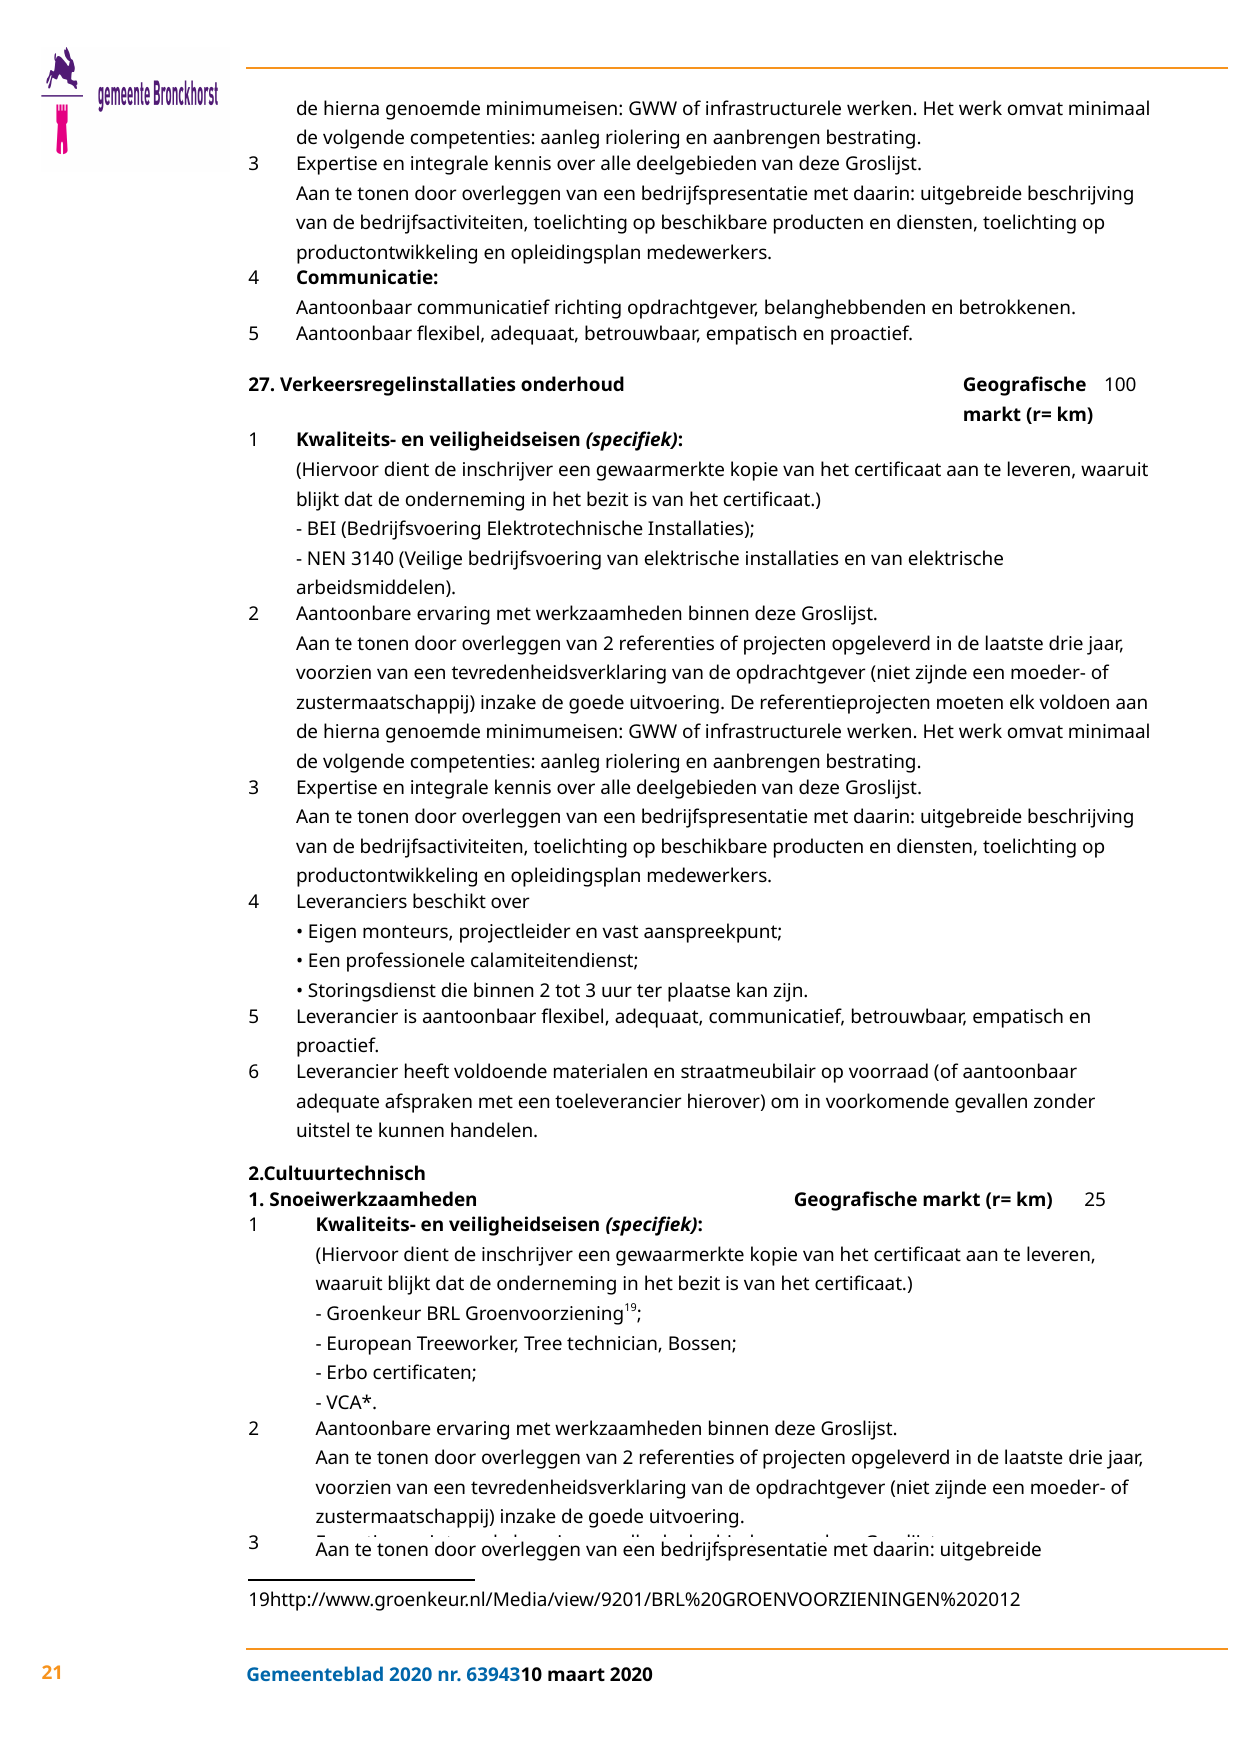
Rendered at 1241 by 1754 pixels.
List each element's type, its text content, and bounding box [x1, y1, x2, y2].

table_cell 3 [248, 150, 296, 264]
table_cell 1 [248, 427, 296, 600]
table_cell Expertise en integrale kennis over alle deelgebieden van deze Groslijst. Aan te tonen door overleggen van een bedrijfspresentatie met daarin: uitgebreide beschrijving van de bedrijfsactiviteiten, toelichting op beschikbare producten en diensten, toelichting op productontwikkeling en opleidingsplan medewerkers. [296, 774, 1152, 888]
table_cell Leveranciers beschikt over • Eigen monteurs, projectleider en vast aanspreekpunt; • Een professionele calamiteitendienst; • Storingsdienst die binnen 2 tot 3 uur ter plaatse kan zijn. [296, 889, 1152, 1003]
table_cell Geografische markt (r= km) [963, 371, 1104, 427]
table_cell 3 [248, 774, 296, 888]
table_cell 100 [1104, 371, 1152, 427]
table_header 1. Snoeiwerkzaamheden [248, 1186, 794, 1211]
table_cell Leverancier is aantoonbaar flexibel, adequaat, communicatief, betrouwbaar, empatisch en proactief. [296, 1003, 1152, 1058]
table_cell 2 [248, 600, 296, 774]
table_cell de hierna genoemde minimumeisen: GWW of infrastructurele werken. Het werk omvat minimaal de volgende competenties: aanleg riolering en aanbrengen bestrating. [296, 95, 1152, 150]
table_cell 6 [248, 1058, 296, 1143]
table_header Geografische markt (r= km) [794, 1186, 1084, 1211]
table_cell 5 [248, 1003, 296, 1058]
table_cell Leverancier heeft voldoende materialen en straatmeubilair op voorraad (of aantoonbaar adequate afspraken met een toeleverancier hierover) om in voorkomende gevallen zonder uitstel te kunnen handelen. [296, 1058, 1152, 1143]
table_header 25 [1084, 1186, 1152, 1211]
table_cell Kwaliteits- en veiligheidseisen (specifiek): (Hiervoor dient de inschrijver een gewaarmerkte kopie van het certificaat aan te leveren, waaruit blijkt dat de onderneming in het bezit is van het certificaat.) - BEI (Bedrijfsvoering Elektrotechnische Installaties); - NEN 3140 (Veilige bedrijfsvoering van elektrische installaties en van elektrische arbeidsmiddelen). [296, 427, 1152, 600]
table_cell Communicatie: Aantoonbaar communicatief richting opdrachtgever, belanghebbenden en betrokkenen. [296, 265, 1152, 320]
table_cell Kwaliteits- en veiligheidseisen (specifiek): (Hiervoor dient de inschrijver een gewaarmerkte kopie van het certificaat aan te leveren, waaruit blijkt dat de onderneming in het bezit is van het certificaat.) - Groenkeur BRL Groenvoorziening; - European Treeworker, Tree technician, Bossen; - Erbo certificaten; - VCA*. [315, 1211, 1152, 1415]
table_cell [248, 95, 296, 150]
table_cell Aantoonbaar flexibel, adequaat, betrouwbaar, empatisch en proactief. [296, 320, 1152, 346]
table_cell Aantoonbare ervaring met werkzaamheden binnen deze Groslijst. Aan te tonen door overleggen van 2 referenties of projecten opgeleverd in de laatste drie jaar, voorzien van een tevredenheidsverklaring van de opdrachtgever (niet zijnde een moeder- of zustermaatschappij) inzake de goede uitvoering. [315, 1415, 1152, 1529]
table_cell 2 [248, 1415, 315, 1529]
table_cell 3 [248, 1529, 315, 1562]
table_cell Expertise en integrale kennis over alle deelgebieden van deze Groslijst. Aan te tonen door overleggen van een bedrijfspresentatie met daarin: uitgebreide beschrijving van de bedrijfsactiviteiten, toelichting op beschikbare producten en diensten, toelichting op productontwikkeling en opleidingsplan medewerkers. [296, 150, 1152, 264]
picture [41, 47, 231, 172]
table_cell 5 [248, 320, 296, 346]
table_cell 4 [248, 889, 296, 1003]
table_cell [296, 346, 1152, 371]
text 2.Cultuurtechnisch [248, 1160, 1152, 1186]
table_cell [248, 346, 296, 371]
table_cell 27. Verkeersregelinstallaties onderhoud [248, 371, 963, 427]
table_cell 4 [248, 265, 296, 320]
table_cell 1 [248, 1211, 315, 1415]
table_cell Aantoonbare ervaring met werkzaamheden binnen deze Groslijst. Aan te tonen door overleggen van 2 referenties of projecten opgeleverd in de laatste drie jaar, voorzien van een tevredenheidsverklaring van de opdrachtgever (niet zijnde een moeder- of zustermaatschappij) inzake de goede uitvoering. De referentieprojecten moeten elk voldoen aan de hierna genoemde minimumeisen: GWW of infrastructurele werken. Het werk omvat minimaal de volgende competenties: aanleg riolering en aanbrengen bestrating. [296, 600, 1152, 774]
table_cell Expertise en integrale kennis over alle deelgebieden van deze Groslijst. Aan te tonen door overleggen van een bedrijfspresentatie met daarin: uitgebreide beschrijving van de bedrijfsactiviteiten, toelichting op beschikbare producten en diensten, toelichting op productontwikkeling en opleidingsplan medewerkers. [315, 1529, 1152, 1562]
